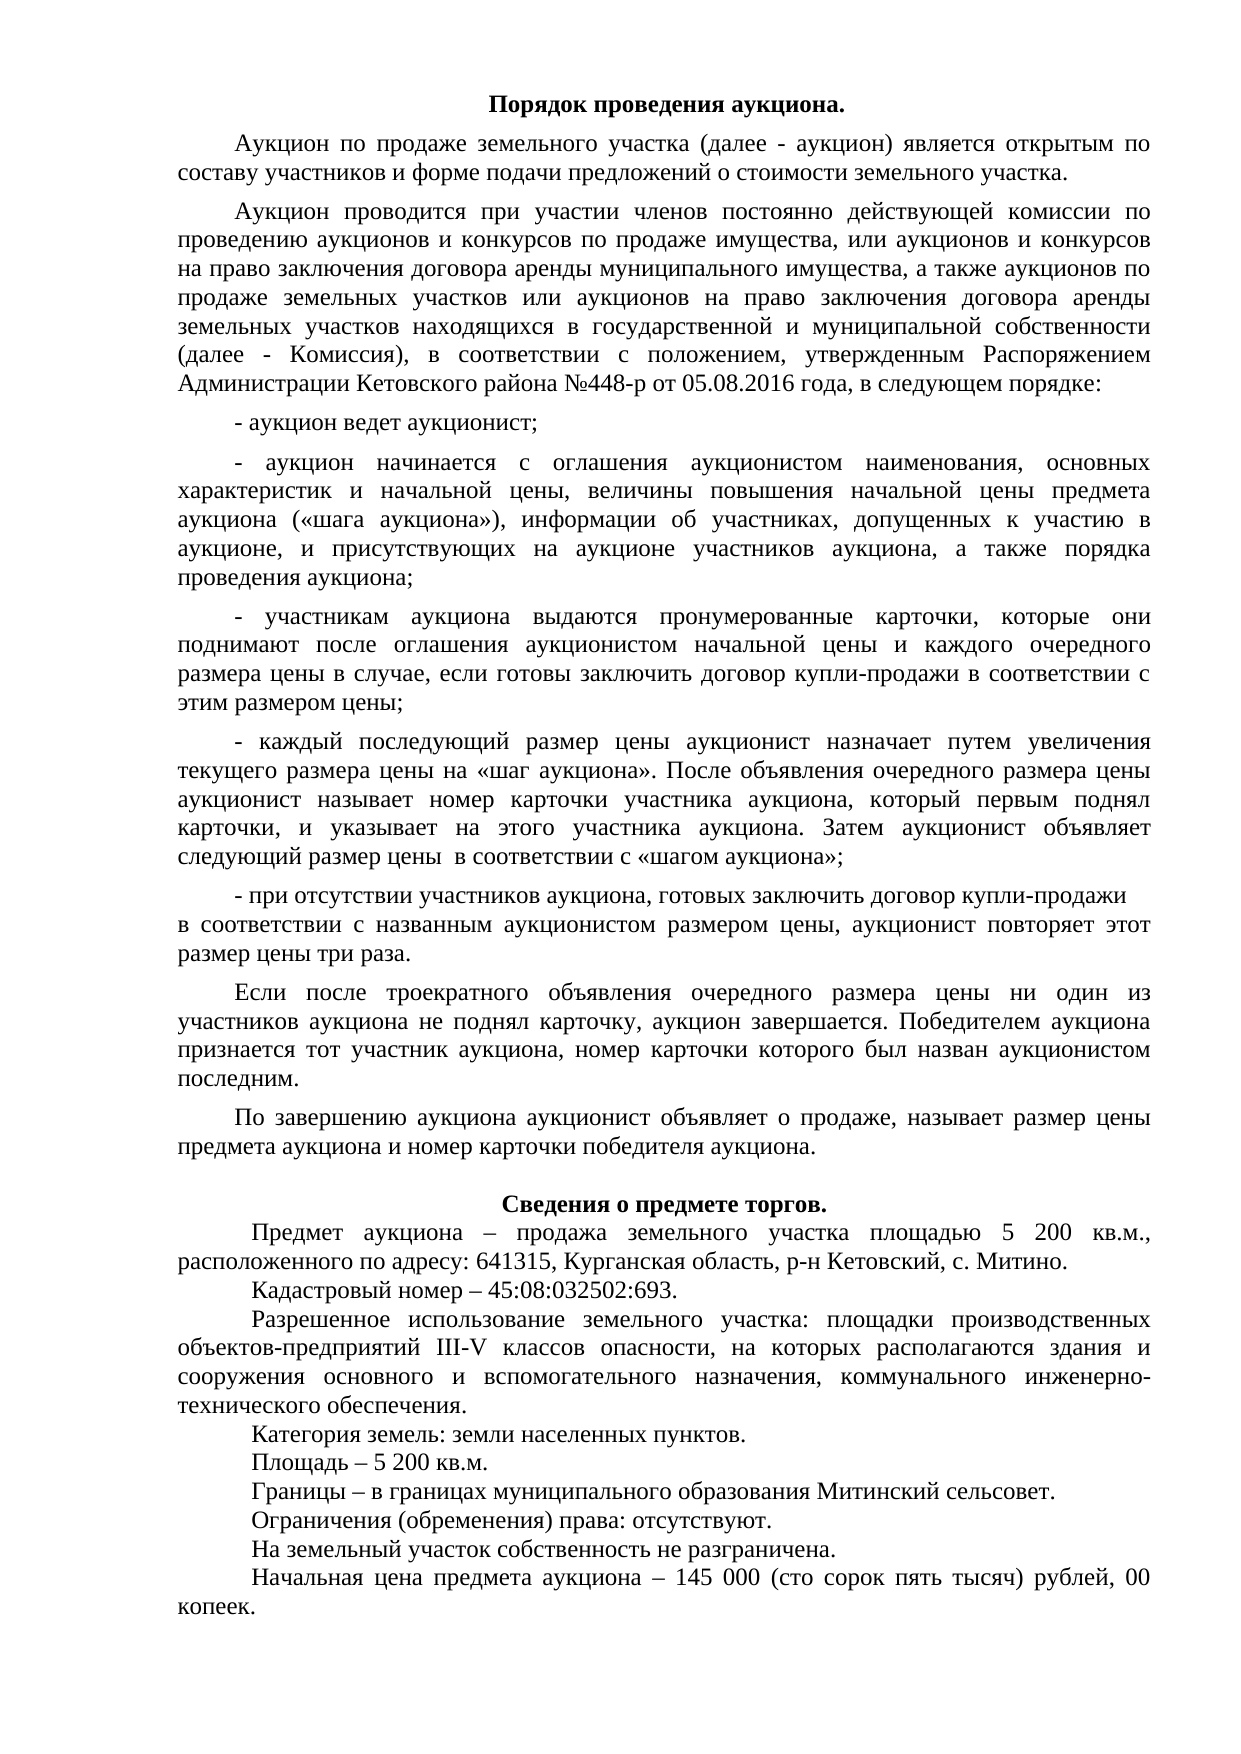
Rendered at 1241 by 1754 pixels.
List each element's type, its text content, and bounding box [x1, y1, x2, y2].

text Предмет аукциона – продажа земельного участка площадью 5 200 кв.м., расположенного по адресу: 641315, Курганская область, р-н Кетовский, с. Митино. [177, 1217, 1152, 1275]
text Аукцион проводится при участии членов постоянно действующей комиссии по проведению аукционов и конкурсов по продаже имущества, или аукционов и конкурсов на право заключения договора аренды муниципального имущества, а также аукционов по продаже земельных участков или аукционов на право заключения договора аренды земельных участков находящихся в государственной и муниципальной собственности (далее - Комиссия), в соответствии с положением, утвержденным Распоряжением Администрации Кетовского района №448-р от 05.08.2016 года, в следующем порядке: [177, 196, 1152, 397]
text Кадастровый номер – 45:08:032502:693. [177, 1275, 1152, 1304]
text - при отсутствии участников аукциона, готовых заключить договор купли-продажи в соответствии с названным аукционистом размером цены, аукционист повторяет этот размер цены три раза. [177, 880, 1152, 967]
text По завершению аукциона аукционист объявляет о продаже, называет размер цены предмета аукциона и номер карточки победителя аукциона. [177, 1102, 1152, 1160]
text Разрешенное использование земельного участка: площадки производственных объектов-предприятий III-V классов опасности, на которых располагаются здания и сооружения основного и вспомогательного назначения, коммунального инженерно-технического обеспечения. [177, 1304, 1152, 1419]
text - аукцион начинается с оглашения аукционистом наименования, основных характеристик и начальной цены, величины повышения начальной цены предмета аукциона («шага аукциона»), информации об участниках, допущенных к участию в аукционе, и присутствующих на аукционе участников аукциона, а также порядка проведения аукциона; [177, 447, 1152, 590]
text Если после троекратного объявления очередного размера цены ни один из участников аукциона не поднял карточку, аукцион завершается. Победителем аукциона признается тот участник аукциона, номер карточки которого был назван аукционистом последним. [177, 977, 1152, 1092]
text Аукцион по продаже земельного участка (далее - аукцион) является открытым по составу участников и форме подачи предложений о стоимости земельного участка. [177, 128, 1152, 185]
text Категория земель: земли населенных пунктов. [177, 1419, 1152, 1447]
text Сведения о предмете торгов. [177, 1189, 1152, 1217]
text - каждый последующий размер цены аукционист назначает путем увеличения текущего размера цены на «шаг аукциона». После объявления очередного размера цены аукционист называет номер карточки участника аукциона, который первым поднял карточки, и указывает на этого участника аукциона. Затем аукционист объявляет следующий размер цены в соответствии с «шагом аукциона»; [177, 726, 1152, 870]
text Границы – в границах муниципального образования Митинский сельсовет. [177, 1476, 1152, 1505]
text Начальная цена предмета аукциона – 145 000 (сто сорок пять тысяч) рублей, 00 копеек. [177, 1562, 1152, 1620]
text - аукцион ведет аукционист; [177, 407, 1152, 436]
text Порядок проведения аукциона. [177, 89, 1152, 117]
text На земельный участок собственность не разграничена. [177, 1534, 1152, 1562]
text - участникам аукциона выдаются пронумерованные карточки, которые они поднимают после оглашения аукционистом начальной цены и каждого очередного размера цены в случае, если готовы заключить договор купли-продажи в соответствии с этим размером цены; [177, 601, 1152, 716]
text Площадь – 5 200 кв.м. [177, 1447, 1152, 1476]
text Ограничения (обременения) права: отсутствуют. [177, 1505, 1152, 1534]
